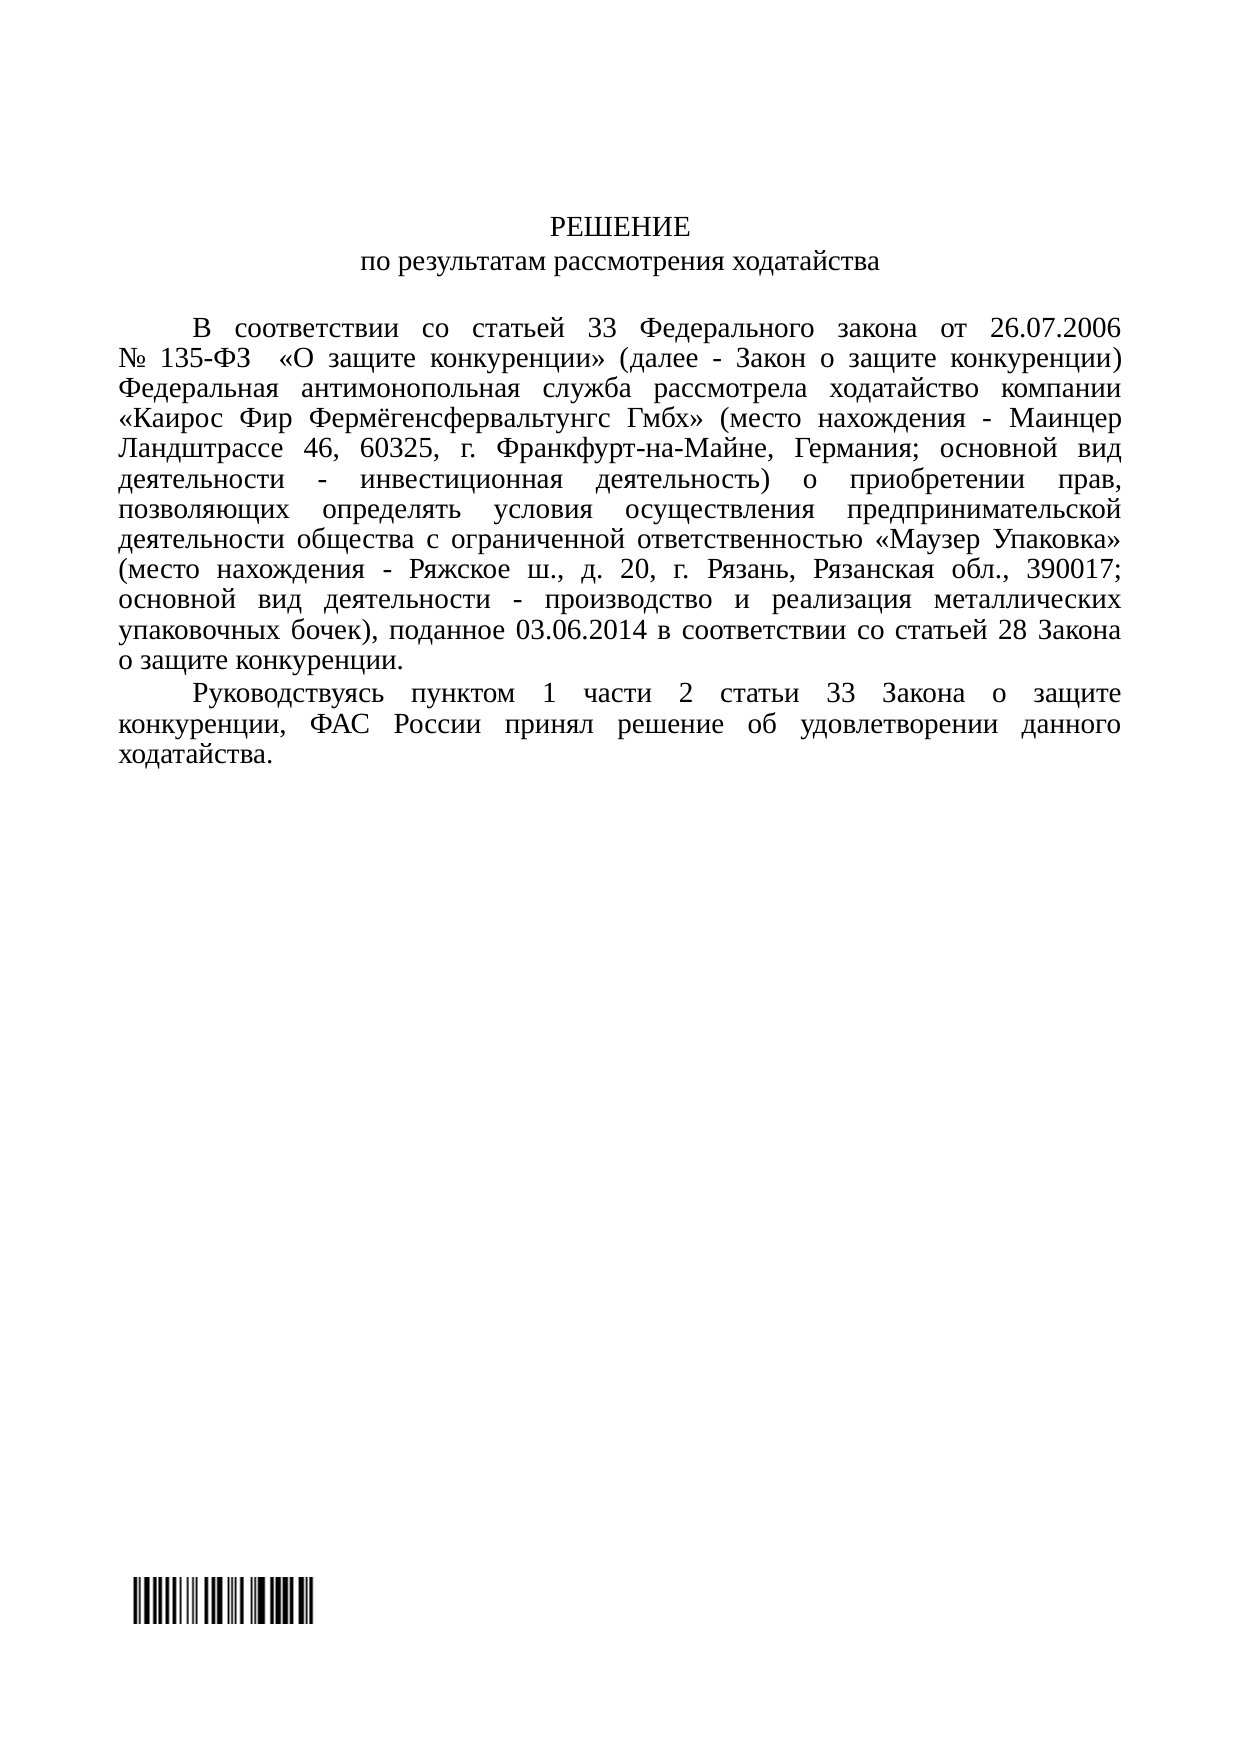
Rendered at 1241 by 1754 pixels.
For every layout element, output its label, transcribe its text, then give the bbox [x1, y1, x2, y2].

text Руководствуясь пунктом 1 части 2 статьи 33 Закона о защите конкуренции, ФАС России принял решение об удовлетворении данного ходатайства. [118, 676, 1122, 769]
text В соответствии со статьей 33 Федерального закона от 26.07.2006 № 135-ФЗ «О защите конкуренции» (далее - Закон о защите конкуренции) Федеральная антимонопольная служба рассмотрела ходатайство компании «Каирос Фир Фермёгенсфервальтунгс Гмбх» (место нахождения - Маинцер Ландштрассе 46, 60325, г. Франкфурт-на-Майне, Германия; основной вид деятельности - инвестиционная деятельность) о приобретении прав, позволяющих определять условия осуществления предпринимательской деятельности общества с ограниченной ответственностью «Маузер Упаковка» (место нахождения - Ряжское ш., д. 20, г. Рязань, Рязанская обл., 390017; основной вид деятельности - производство и реализация металлических упаковочных бочек), поданное 03.06.2014 в соответствии со статьей 28 Закона о защите конкуренции. [118, 310, 1122, 676]
text РЕШЕНИЕ [118, 209, 1122, 243]
picture [118, 1577, 331, 1624]
text по результатам рассмотрения ходатайства [118, 243, 1122, 276]
